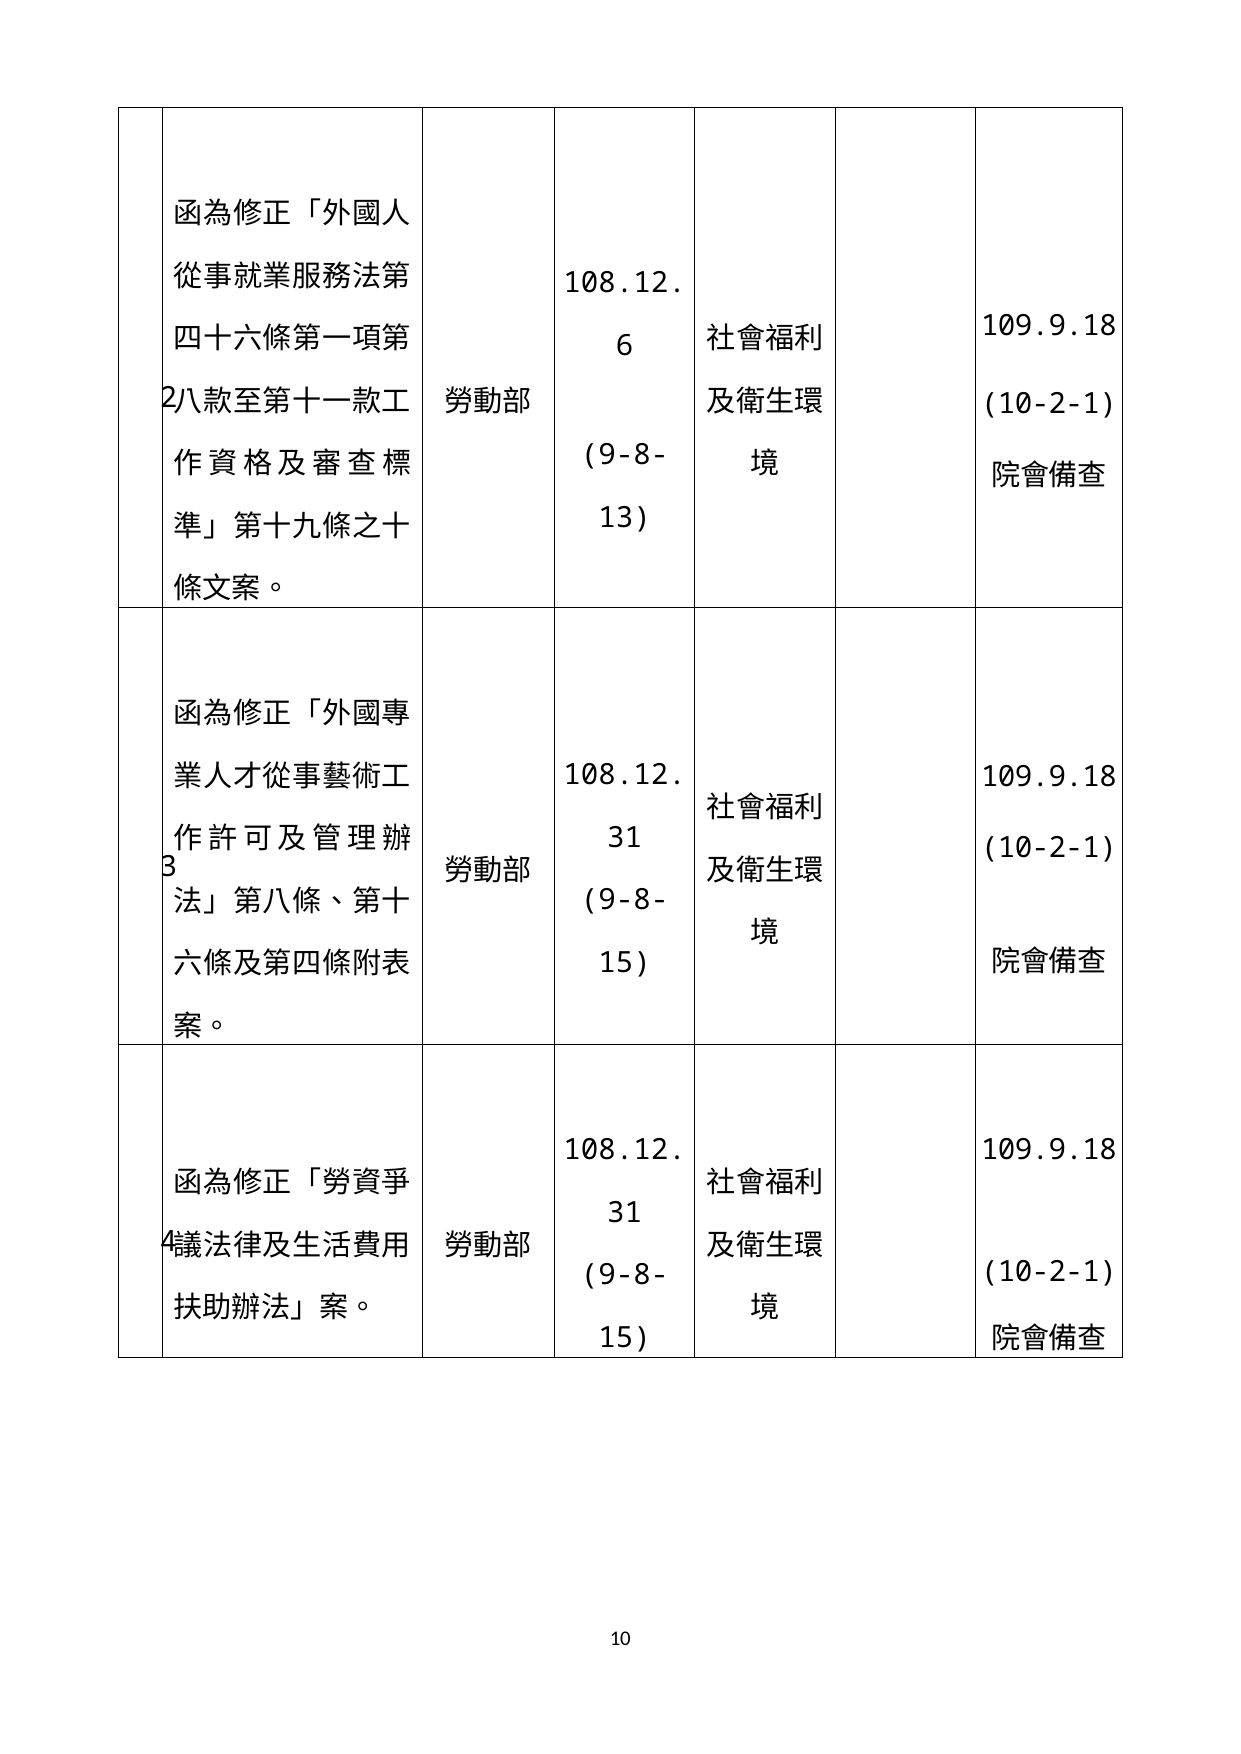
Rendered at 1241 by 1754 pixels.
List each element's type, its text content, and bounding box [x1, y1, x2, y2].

table_cell 勞動部 [423, 608, 554, 1044]
table_cell [119, 1045, 162, 1357]
table_cell [836, 1045, 975, 1357]
table_cell [119, 108, 162, 607]
table_cell 109.9.18 (10-2-1) 院會備查 [976, 108, 1122, 607]
table_cell 函為修正「外國專業人才從事藝術工作許可及管理辦法」第八條、第十六條及第四條附表案。 [163, 608, 422, 1044]
table_cell [836, 608, 975, 1044]
table_cell 社會福利及衛生環境 [695, 1045, 835, 1357]
table_cell [119, 608, 162, 1044]
table_cell 社會福利及衛生環境 [695, 108, 835, 607]
table_cell 109.9.18 (10-2-1) 院會備查 [976, 608, 1122, 1044]
table_cell 108.12.6 (9-8-13) [555, 108, 694, 607]
table_cell 108.12.31 (9-8-15) [555, 608, 694, 1044]
table_cell 函為修正「勞資爭議法律及生活費用扶助辦法」案。 [163, 1045, 422, 1357]
table_cell 社會福利及衛生環境 [695, 608, 835, 1044]
table_cell 108.12.31 (9-8-15) [555, 1045, 694, 1357]
table_cell 109.9.18 (10-2-1) 院會備查 [976, 1045, 1122, 1357]
table_cell 函為修正「外國人從事就業服務法第四十六條第一項第八款至第十一款工作資格及審查標準」第十九條之十條文案。 [163, 108, 422, 607]
table_cell 勞動部 [423, 1045, 554, 1357]
table_cell [836, 108, 975, 607]
table_cell 勞動部 [423, 108, 554, 607]
